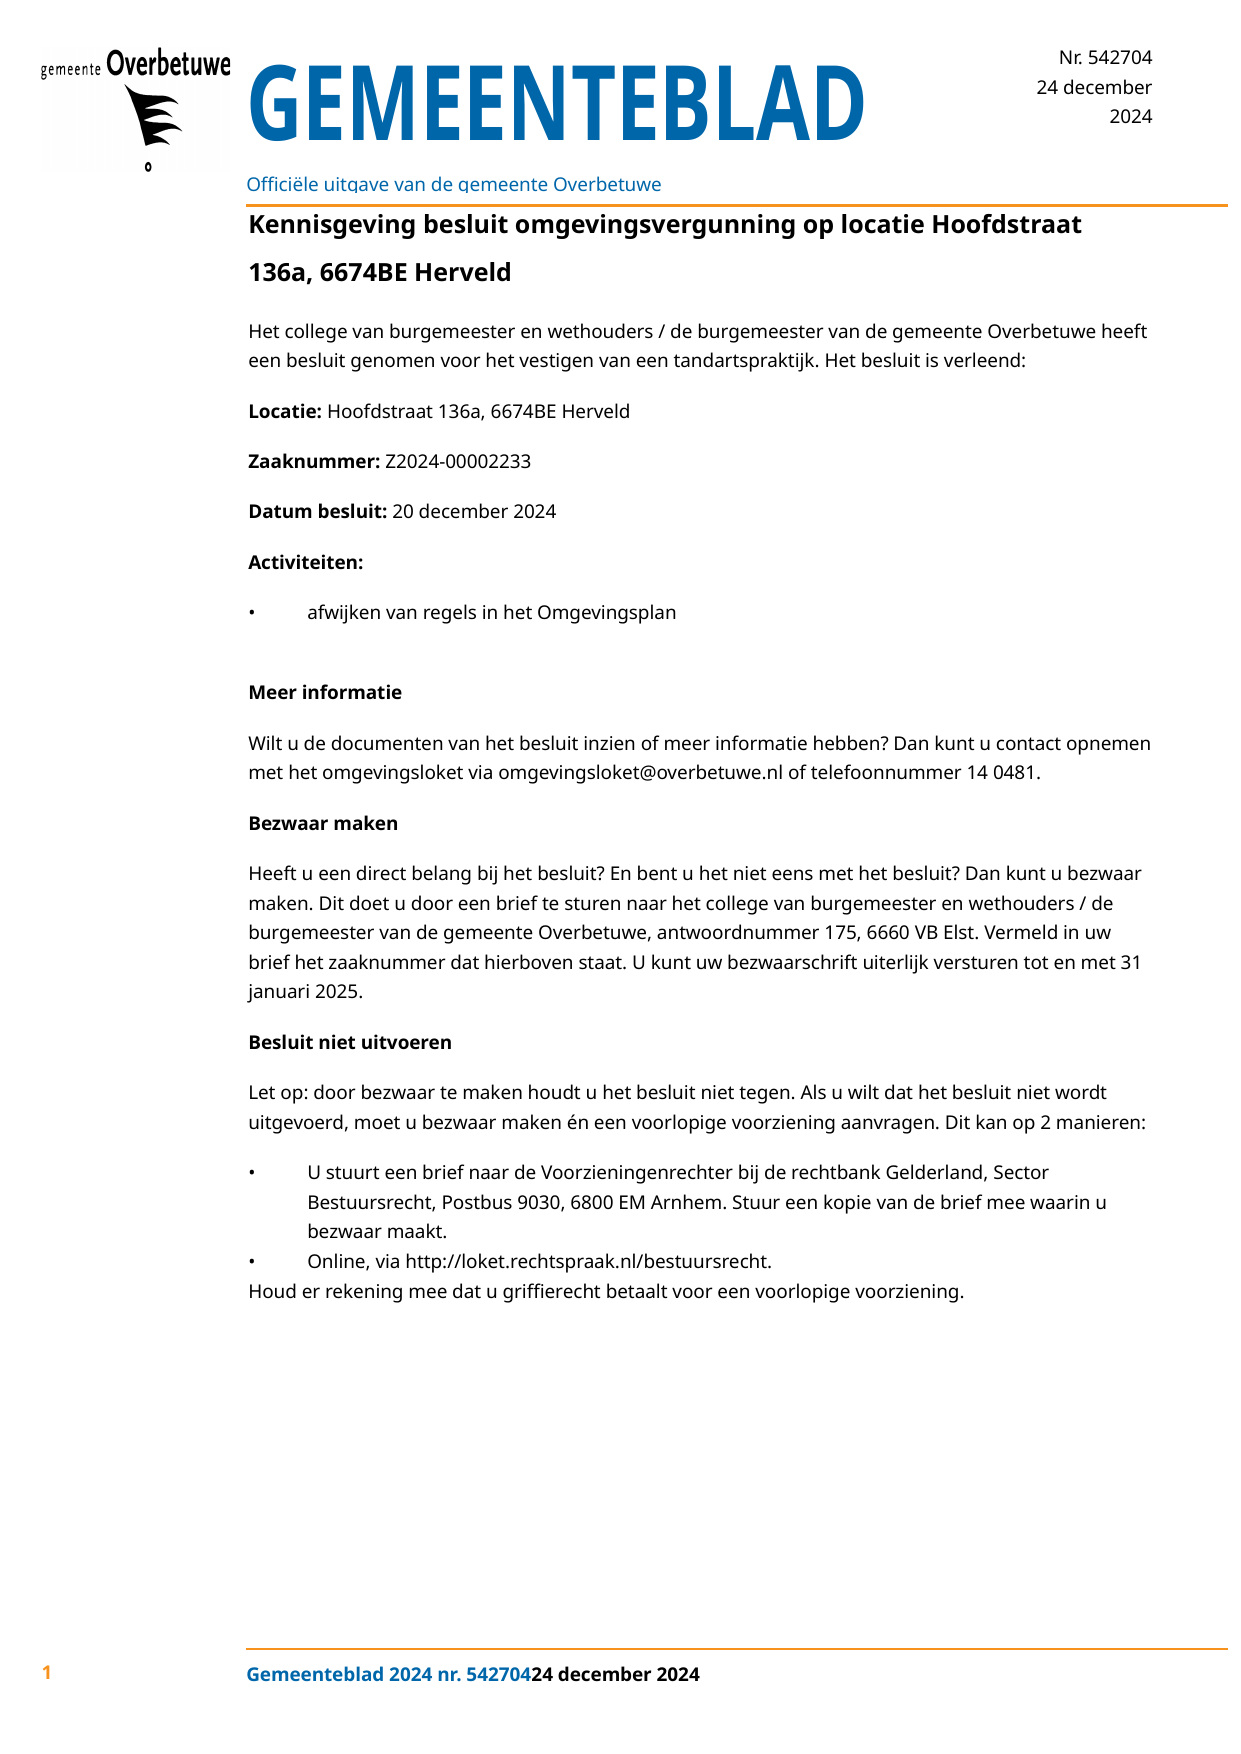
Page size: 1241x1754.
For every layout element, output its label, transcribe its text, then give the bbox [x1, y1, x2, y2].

text Besluit niet uitvoeren [248, 1029, 1152, 1055]
text Zaaknummer: Z2024-00002233 [248, 448, 1152, 474]
text Het college van burgemeester en wethouders / de burgemeester van de gemeente Overbetuwe heeft een besluit genomen voor het vestigen van een tandartspraktijk. Het besluit is verleend: [248, 318, 1152, 373]
text Let op: door bezwaar te maken houdt u het besluit niet tegen. Als u wilt dat het besluit niet wordt uitgevoerd, moet u bezwaar maken én een voorlopige voorziening aanvragen. Dit kan op 2 manieren: [248, 1079, 1152, 1135]
text Wilt u de documenten van het besluit inzien of meer informatie hebben? Dan kunt u contact opnemen met het omgevingsloket via omgevingsloket@overbetuwe.nl of telefoonnummer 14 0481. [248, 730, 1152, 785]
text Locatie: Hoofdstraat 136a, 6674BE Herveld [248, 398, 1152, 424]
list U stuurt een brief naar de Voorzieningenrechter bij de rechtbank Gelderland, Sector Bestuursrecht, Postbus 9030, 6800 EM Arnhem. Stuur een kopie van de brief mee waarin u bezwaar maakt. [248, 1159, 1152, 1244]
picture [41, 47, 231, 172]
text Bezwaar maken [248, 810, 1152, 836]
text Activiteiten: [248, 549, 1152, 575]
text Datum besluit: 20 december 2024 [248, 499, 1152, 524]
list Online, via http://loket.rechtspraak.nl/bestuursrecht. [248, 1248, 1152, 1274]
text Meer informatie [248, 679, 1152, 705]
list afwijken van regels in het Omgevingsplan [248, 599, 1152, 625]
text Kennisgeving besluit omgevingsvergunning op locatie Hoofdstraat 136a, 6674BE Herveld [248, 207, 1152, 288]
text Houd er rekening mee dat u griffierecht betaalt voor een voorlopige voorziening. [248, 1278, 1152, 1304]
text Heeft u een direct belang bij het besluit? En bent u het niet eens met het besluit? Dan kunt u bezwaar maken. Dit doet u door een brief te sturen naar het college van burgemeester en wethouders / de burgemeester van de gemeente Overbetuwe, antwoordnummer 175, 6660 VB Elst. Vermeld in uw brief het zaaknummer dat hierboven staat. U kunt uw bezwaarschrift uiterlijk versturen tot en met 31 januari 2025. [248, 860, 1152, 1004]
